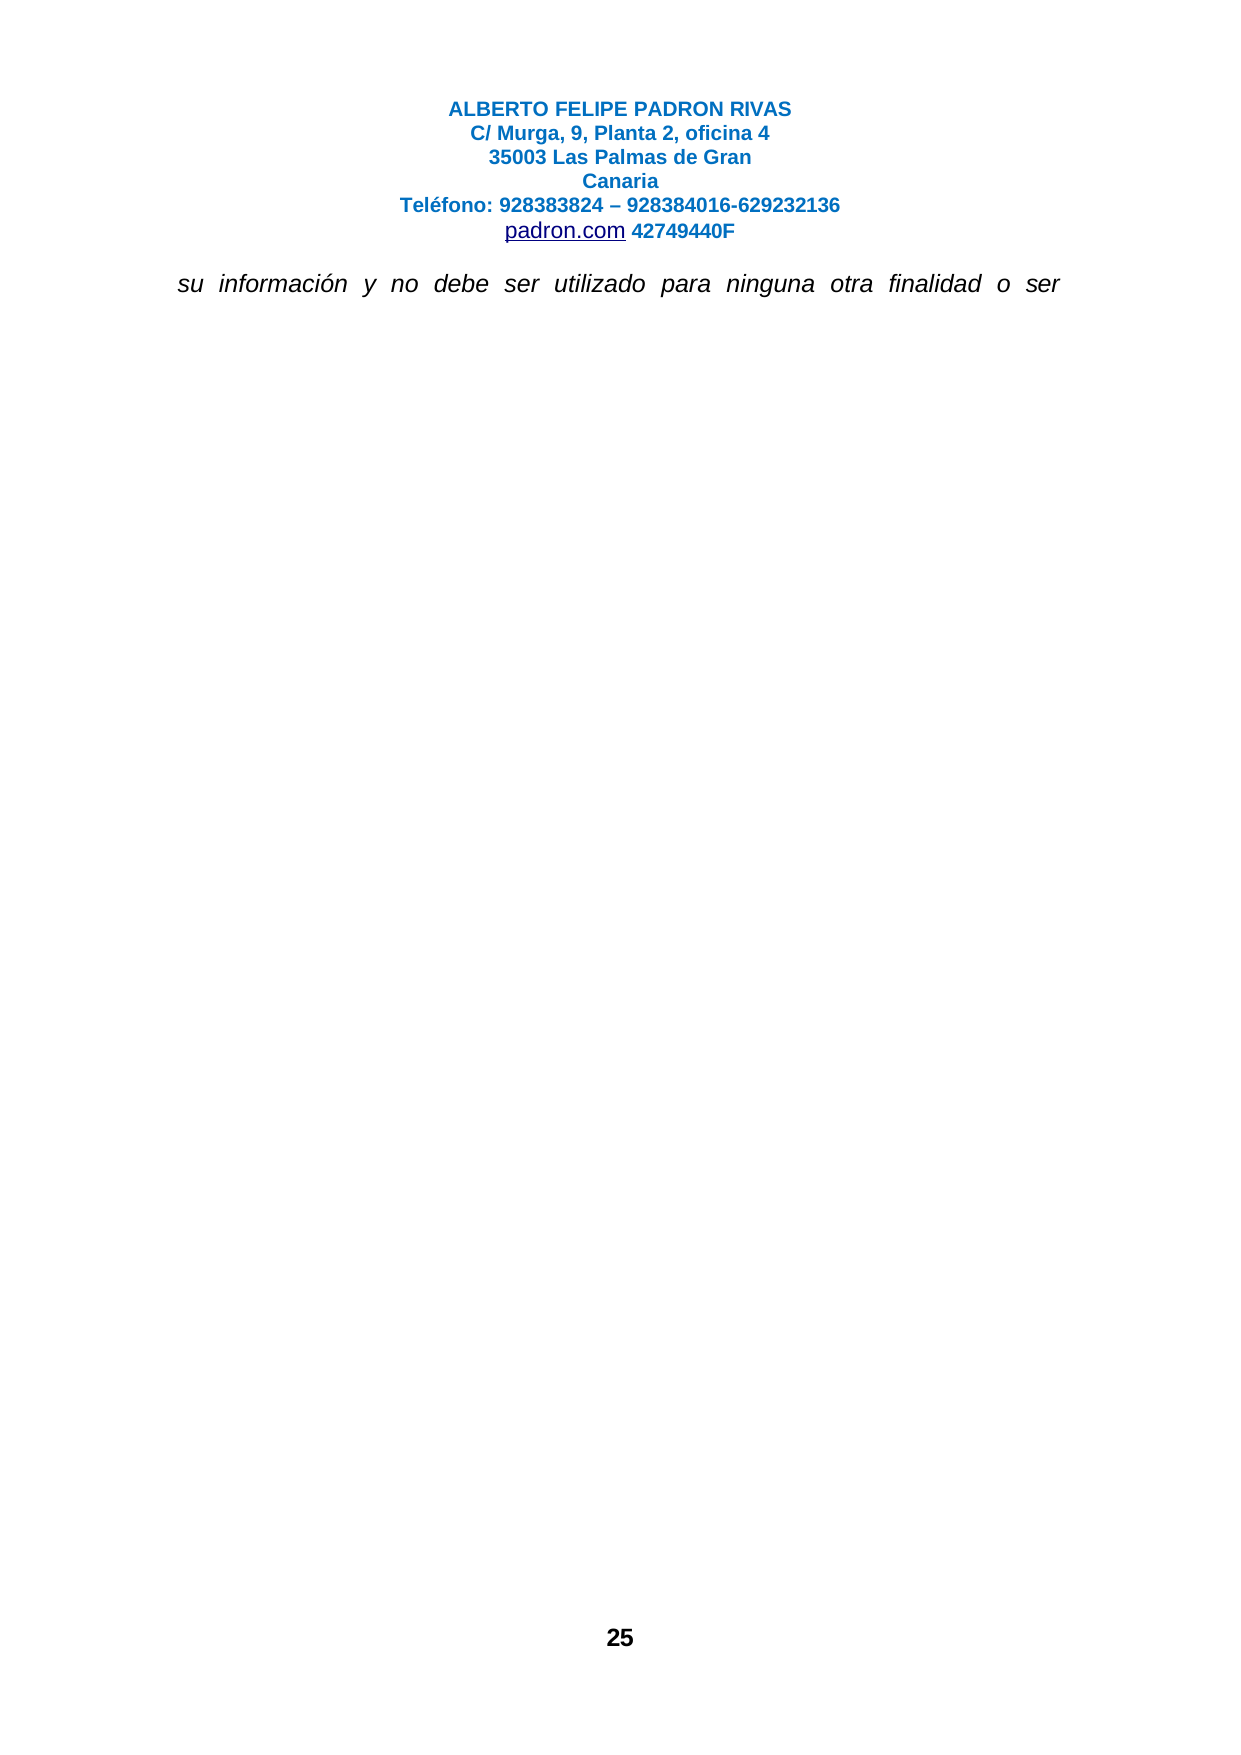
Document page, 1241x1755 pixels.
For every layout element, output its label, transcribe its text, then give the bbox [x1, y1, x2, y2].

text su información y no debe ser utilizado para ninguna otra finalidad o ser [177, 269, 1063, 298]
